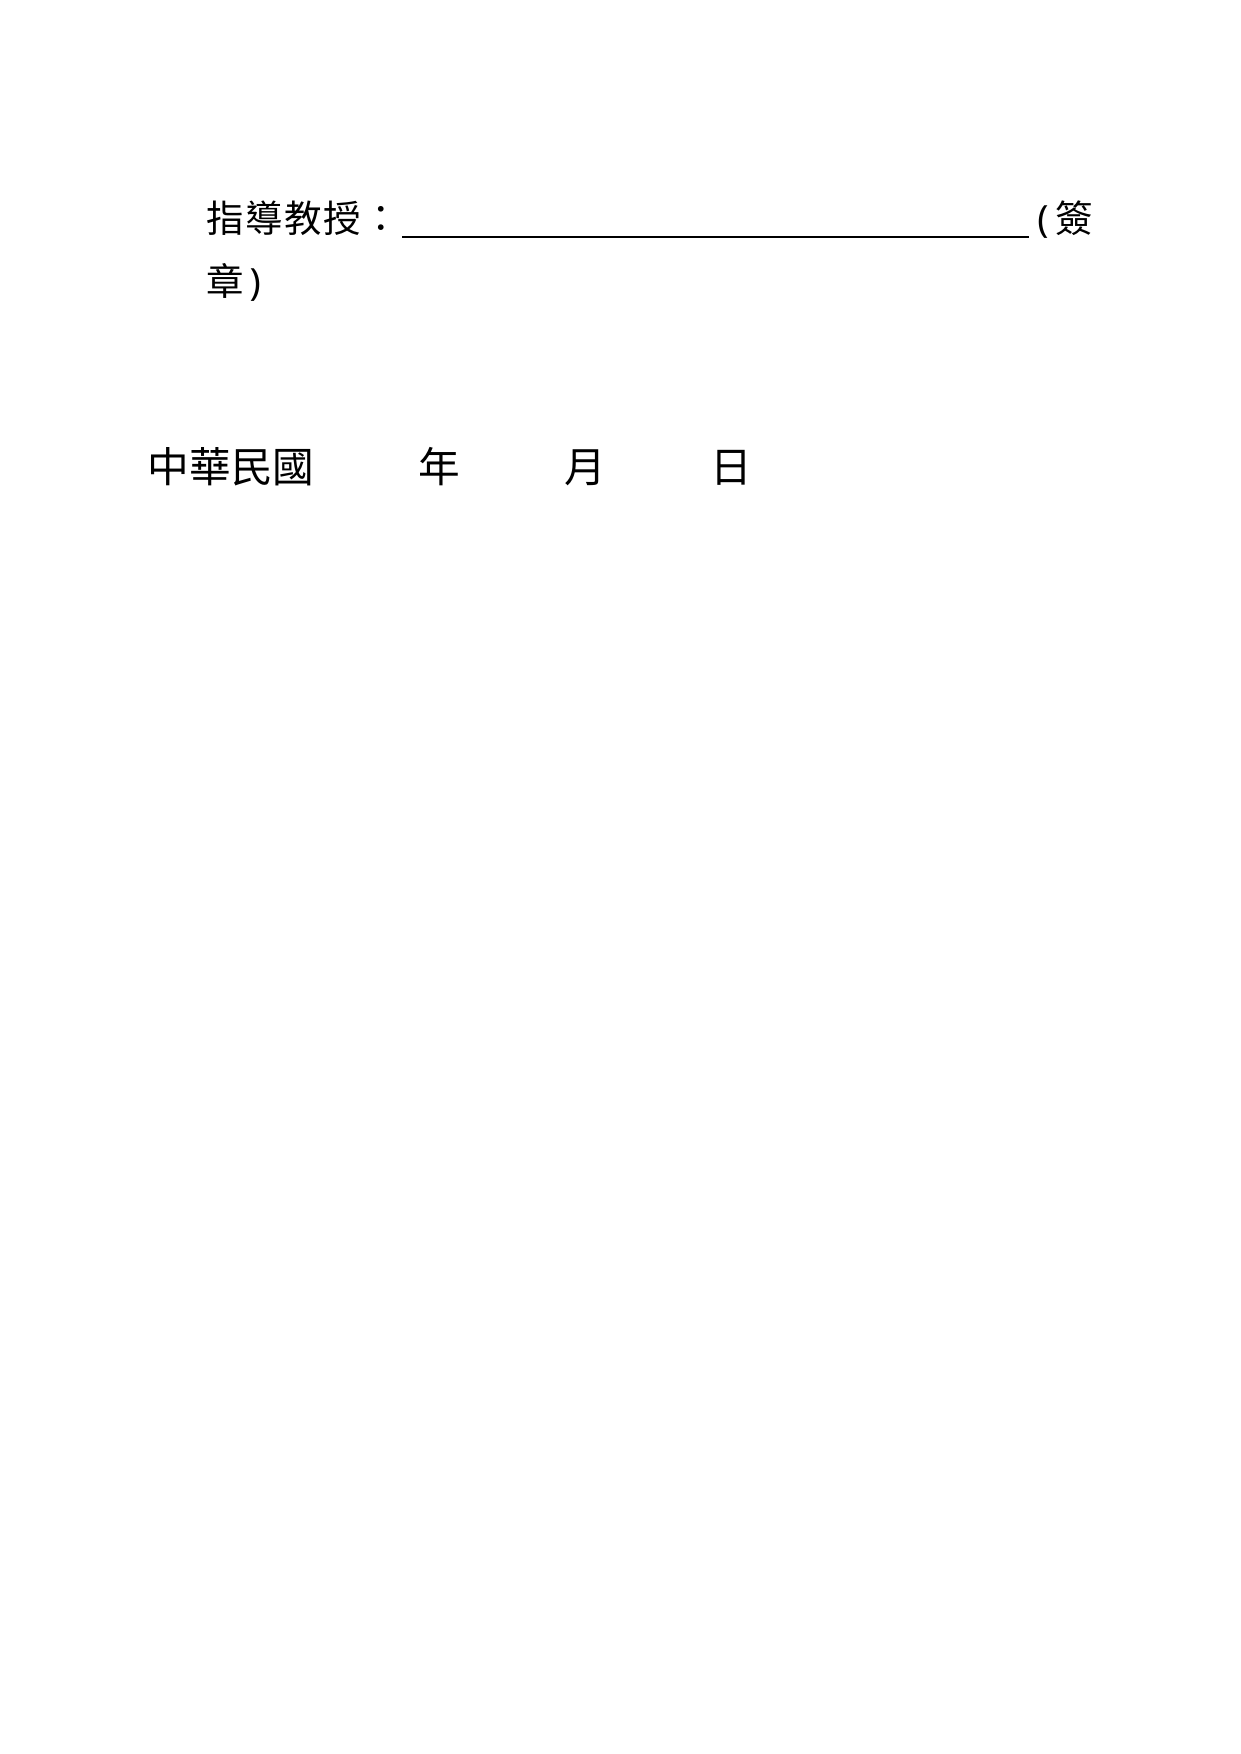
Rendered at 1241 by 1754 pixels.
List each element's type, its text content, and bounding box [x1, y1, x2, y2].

text 中華民國 年 月 日 [148, 423, 1092, 485]
text 指導教授： (簽章) [207, 175, 1092, 300]
